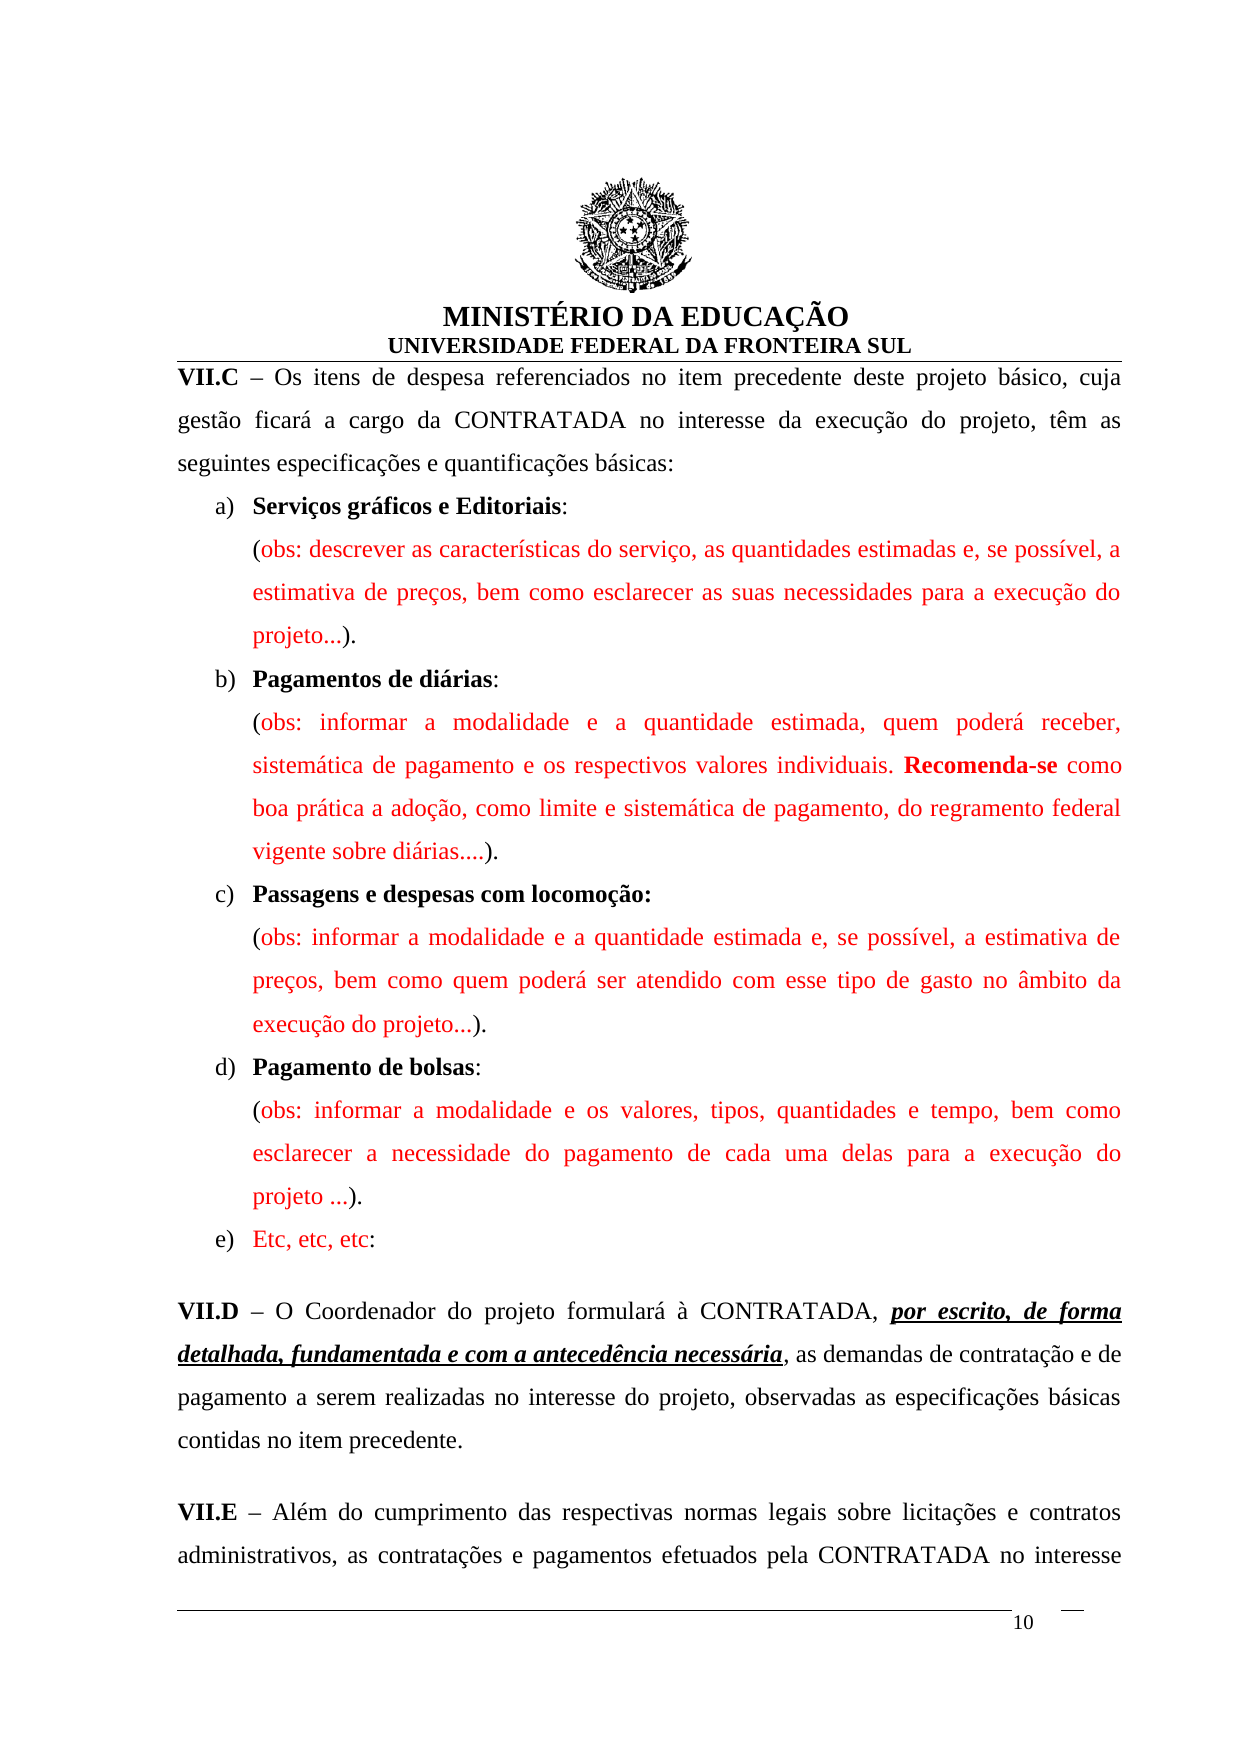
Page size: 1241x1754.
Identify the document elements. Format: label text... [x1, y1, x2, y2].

list Pagamento de bolsas: [215, 1052, 1122, 1081]
list Serviços gráficos e Editoriais: [215, 491, 1122, 520]
text (obs: informar a modalidade e a quantidade estimada, quem poderá receber, sistemática de pagamento e os respectivos valores individuais. Recomenda-se como boa prática a adoção, como limite e sistemática de pagamento, do regramento federal vigente sobre diárias....). [252, 707, 1122, 865]
text VII.D – O Coordenador do projeto formulará à CONTRATADA, por escrito, de forma detalhada, fundamentada e com a antecedência necessária, as demandas de contratação e de pagamento a serem realizadas no interesse do projeto, observadas as especificações básicas contidas no item precedente. [177, 1296, 1122, 1454]
text VII.E – Além do cumprimento das respectivas normas legais sobre licitações e contratos administrativos, as contratações e pagamentos efetuados pela CONTRATADA no interesse [177, 1497, 1122, 1569]
text (obs: descrever as características do serviço, as quantidades estimadas e, se possível, a estimativa de preços, bem como esclarecer as suas necessidades para a execução do projeto...). [252, 534, 1122, 649]
list Pagamentos de diárias: [215, 664, 1122, 692]
list Passagens e despesas com locomoção: [215, 879, 1122, 908]
text (obs: informar a modalidade e os valores, tipos, quantidades e tempo, bem como esclarecer a necessidade do pagamento de cada uma delas para a execução do projeto ...). [252, 1095, 1122, 1210]
text (obs: informar a modalidade e a quantidade estimada e, se possível, a estimativa de preços, bem como quem poderá ser atendido com esse tipo de gasto no âmbito da execução do projeto...). [252, 922, 1122, 1037]
list VII.C – Os itens de despesa referenciados no item precedente deste projeto básico, cuja gestão ficará a cargo da CONTRATADA no interesse da execução do projeto, têm as seguintes especificações e quantificações básicas: [177, 362, 1122, 477]
list Etc, etc, etc: [215, 1224, 1122, 1253]
